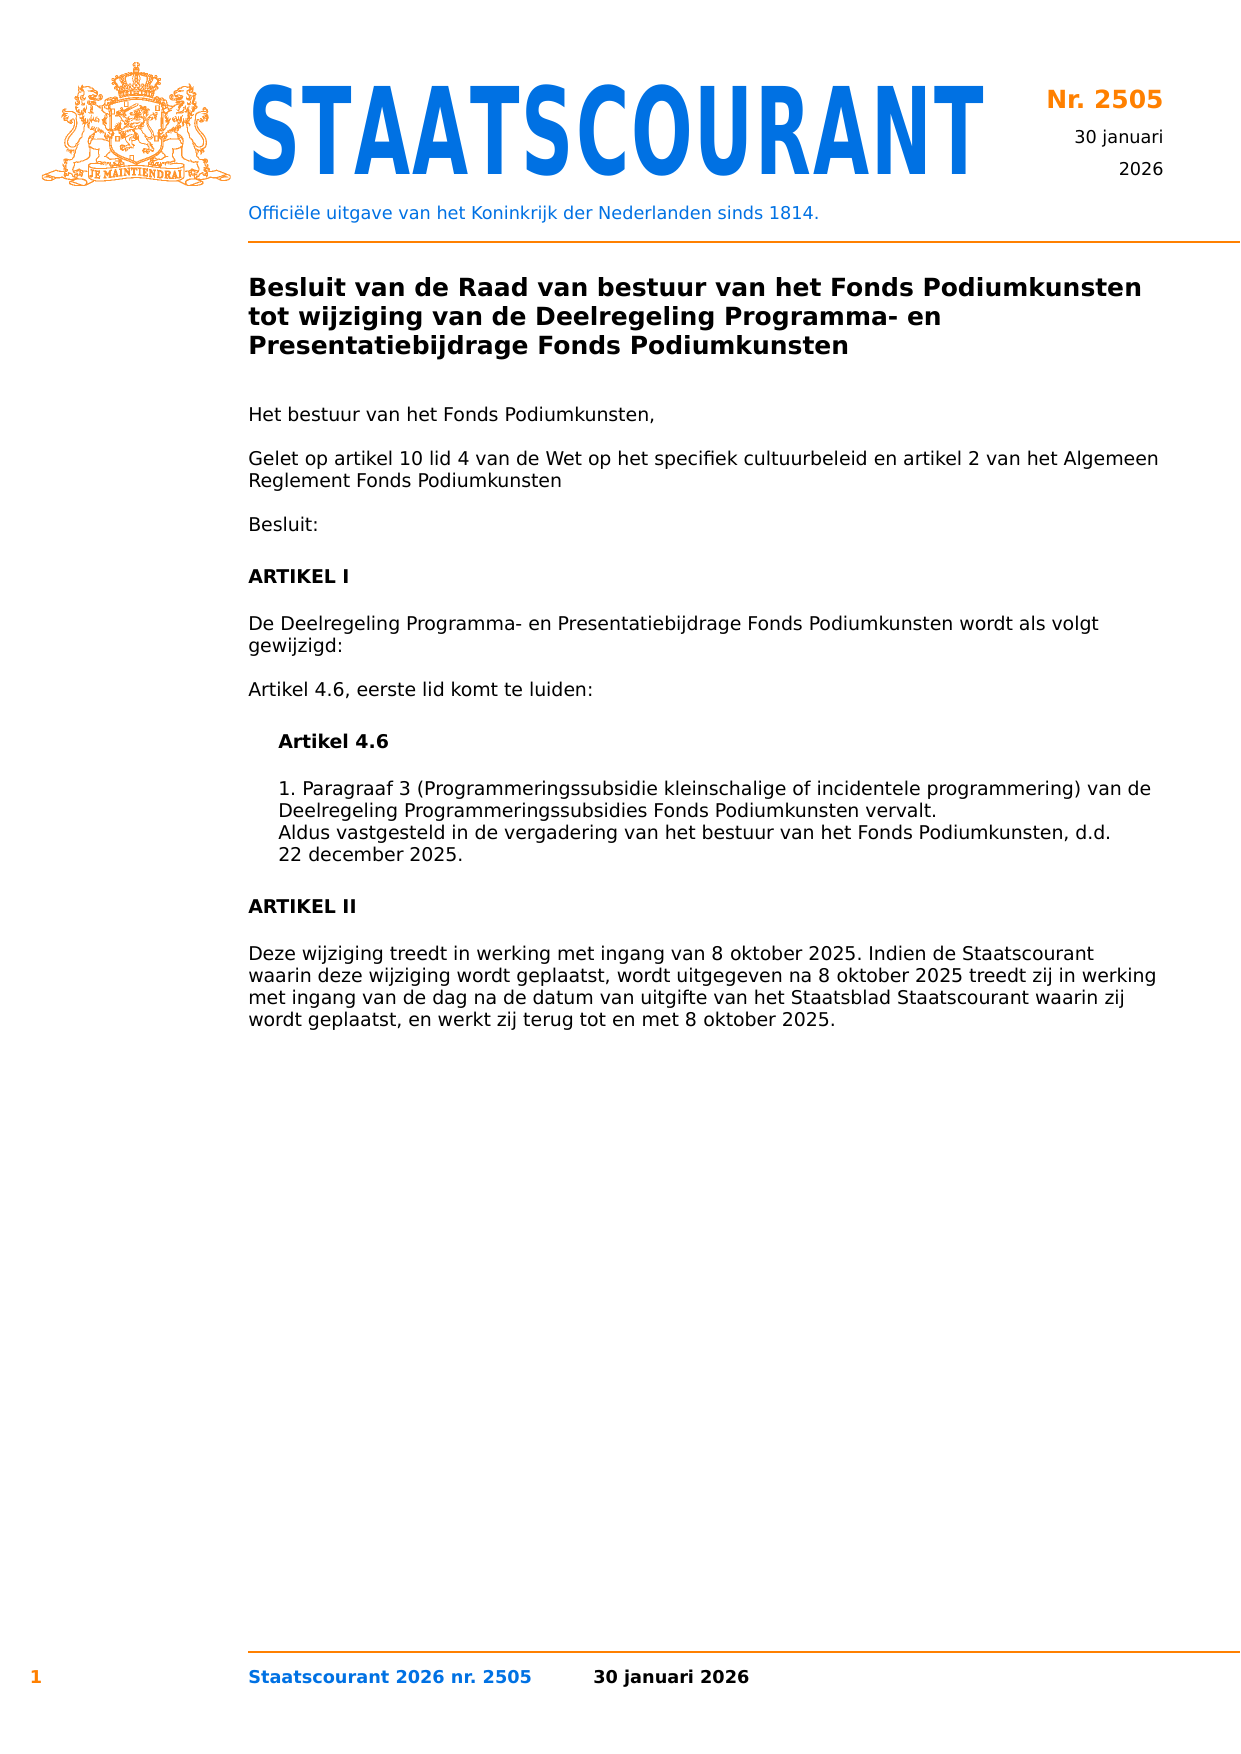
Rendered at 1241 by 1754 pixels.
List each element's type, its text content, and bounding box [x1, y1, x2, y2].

subtitle ARTIKEL II [248, 896, 1163, 918]
text Deze wijziging treedt in werking met ingang van 8 oktober 2025. Indien de Staatscourant waarin deze wijziging wordt geplaatst, wordt uitgegeven na 8 oktober 2025 treedt zij in werking met ingang van de dag na de datum van uitgifte van het Staatsblad Staatscourant waarin zij wordt geplaatst, en werkt zij terug tot en met 8 oktober 2025. [248, 943, 1163, 1031]
text Het bestuur van het Fonds Podiumkunsten, [248, 404, 1163, 426]
table_header Nr. 2505 [998, 62, 1240, 121]
text Besluit: [248, 514, 1163, 536]
table_cell Officiële uitgave van het Koninkrijk der Nederlanden sinds 1814. [248, 203, 1240, 241]
table_cell 30 januari [998, 121, 1240, 153]
table_header [25, 62, 248, 241]
text Gelet op artikel 10 lid 4 van de Wet op het specifiek cultuurbeleid en artikel 2 van het Algemeen Reglement Fonds Podiumkunsten [248, 448, 1163, 492]
subtitle Artikel 4.6 [278, 731, 1163, 753]
picture [41, 62, 231, 186]
text Artikel 4.6, eerste lid komt te luiden: [248, 679, 1163, 701]
subtitle Besluit van de Raad van bestuur van het Fonds Podiumkunsten tot wijziging van de Deelregeling Programma- en Presentatiebijdrage Fonds Podiumkunsten [248, 273, 1163, 361]
subtitle ARTIKEL I [248, 566, 1163, 588]
text 1. Paragraaf 3 (Programmeringssubsidie kleinschalige of incidentele programmering) van de Deelregeling Programmeringssubsidies Fonds Podiumkunsten vervalt. [278, 778, 1163, 822]
text Aldus vastgesteld in de vergadering van het bestuur van het Fonds Podiumkunsten, d.d. 22 december 2025. [278, 822, 1163, 866]
table_cell 2026 [998, 153, 1240, 203]
table_header STAATSCOURANT [248, 62, 998, 203]
text De Deelregeling Programma- en Presentatiebijdrage Fonds Podiumkunsten wordt als volgt gewijzigd: [248, 613, 1163, 657]
